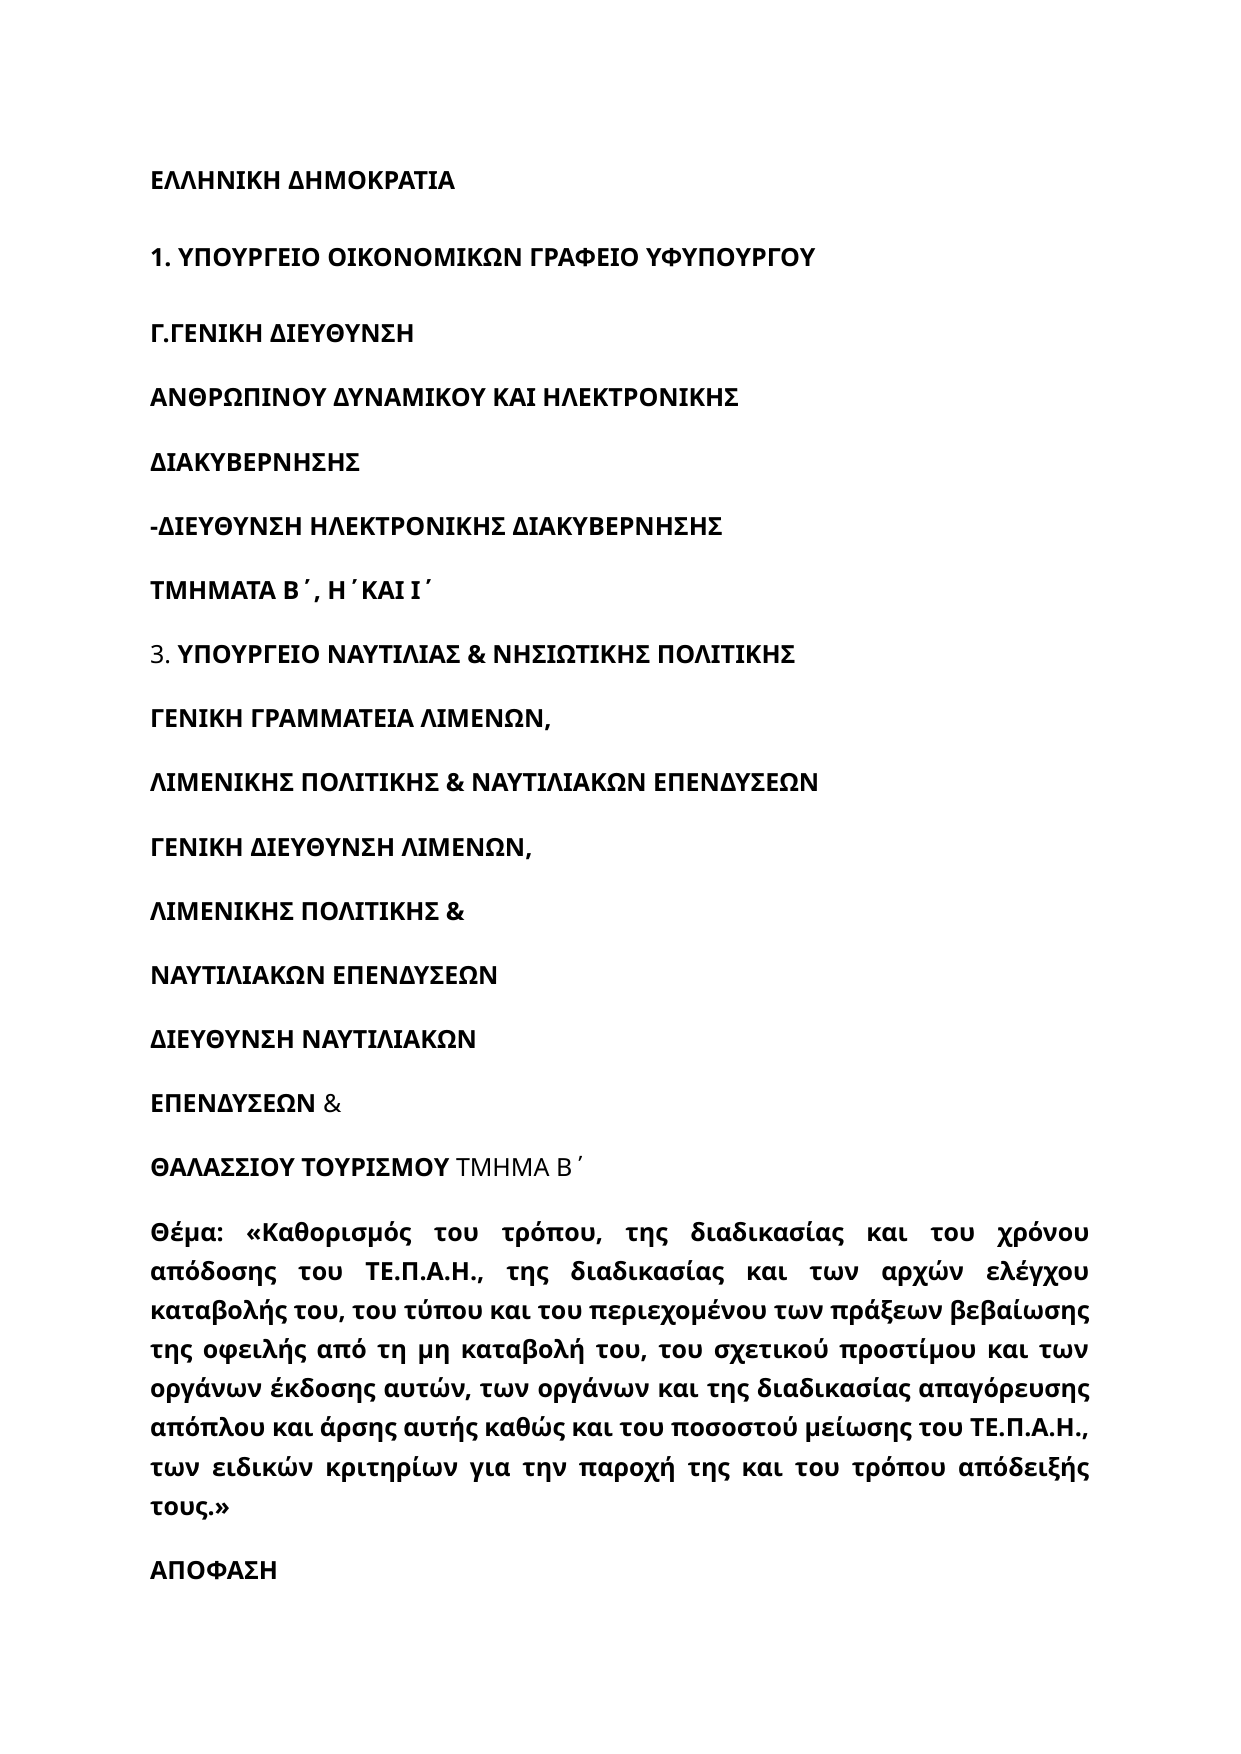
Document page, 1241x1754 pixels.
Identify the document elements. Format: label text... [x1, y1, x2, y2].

text Θέμα: «Καθορισμός του τρόπου, της διαδικασίας και του χρόνου απόδοσης του ΤΕ.Π.Α.Η., της διαδικασίας και των αρχών ελέγχου καταβολής του, του τύπου και του περιεχομένου των πράξεων βεβαίωσης της οφειλής από τη μη καταβολή του, του σχετικού προστίμου και των οργάνων έκδοσης αυτών, των οργάνων και της διαδικασίας απαγόρευσης απόπλου και άρσης αυτής καθώς και του ποσοστού μείωσης του ΤΕ.Π.Α.Η., των ειδικών κριτηρίων για την παροχή της και του τρόπου απόδειξής τους.» [150, 1214, 1090, 1522]
text ΛΙΜΕΝΙΚΗΣ ΠΟΛΙΤΙΚΗΣ & ΝΑΥΤΙΛΙΑΚΩΝ ΕΠΕΝΔΥΣΕΩΝ [150, 765, 1090, 799]
text ΓΕΝΙΚΗ ΔΙΕΥΘΥΝΣΗ ΛΙΜΕΝΩΝ, [150, 829, 1090, 863]
text ΛΙΜΕΝΙΚΗΣ ΠΟΛΙΤΙΚΗΣ & [150, 893, 1090, 927]
text ΑΠΟΦΑΣΗ [150, 1552, 1090, 1587]
text ΓΕΝΙΚΗ ΓΡΑΜΜΑΤΕΙΑ ΛΙΜΕΝΩΝ, [150, 701, 1090, 735]
text -ΔΙΕΥΘΥΝΣΗ ΗΛΕΚΤΡΟΝΙΚΗΣ ΔΙΑΚΥΒΕΡΝΗΣΗΣ [150, 508, 1090, 542]
text Γ.ΓΕΝΙΚΗ ΔΙΕΥΘΥΝΣΗ [150, 316, 1090, 350]
title 1. ΥΠΟΥΡΓΕΙΟ ΟΙΚΟΝΟΜΙΚΩΝ ΓΡΑΦΕΙΟ ΥΦΥΠΟΥΡΓΟΥ [150, 239, 1090, 273]
text ΔΙΑΚΥΒΕΡΝΗΣΗΣ [150, 444, 1090, 478]
text ΘΑΛΑΣΣΙΟΥ ΤΟΥΡΙΣΜΟΥ TMHMA B΄ [150, 1150, 1090, 1184]
text ΑΝΘΡΩΠΙΝΟΥ ΔΥΝΑΜΙΚΟΥ ΚΑΙ ΗΛΕΚΤΡΟΝΙΚΗΣ [150, 380, 1090, 414]
title ΕΛΛΗΝΙΚΗ ΔΗΜΟΚΡΑΤΙΑ [150, 162, 1090, 197]
text ΔΙΕΥΘΥΝΣΗ ΝΑΥΤΙΛΙΑΚΩΝ [150, 1022, 1090, 1056]
text ΤΜΗΜΑΤΑ Β΄, Η΄ΚΑΙ Ι΄ [150, 572, 1090, 607]
text 3. ΥΠΟΥΡΓΕΙΟ ΝΑΥΤΙΛΙΑΣ & ΝΗΣΙΩΤΙΚΗΣ ΠΟΛΙΤΙΚΗΣ [150, 637, 1090, 671]
text ΝΑΥΤΙΛΙΑΚΩΝ ΕΠΕΝΔΥΣΕΩΝ [150, 957, 1090, 992]
text ΕΠΕΝΔΥΣΕΩΝ & [150, 1086, 1090, 1120]
